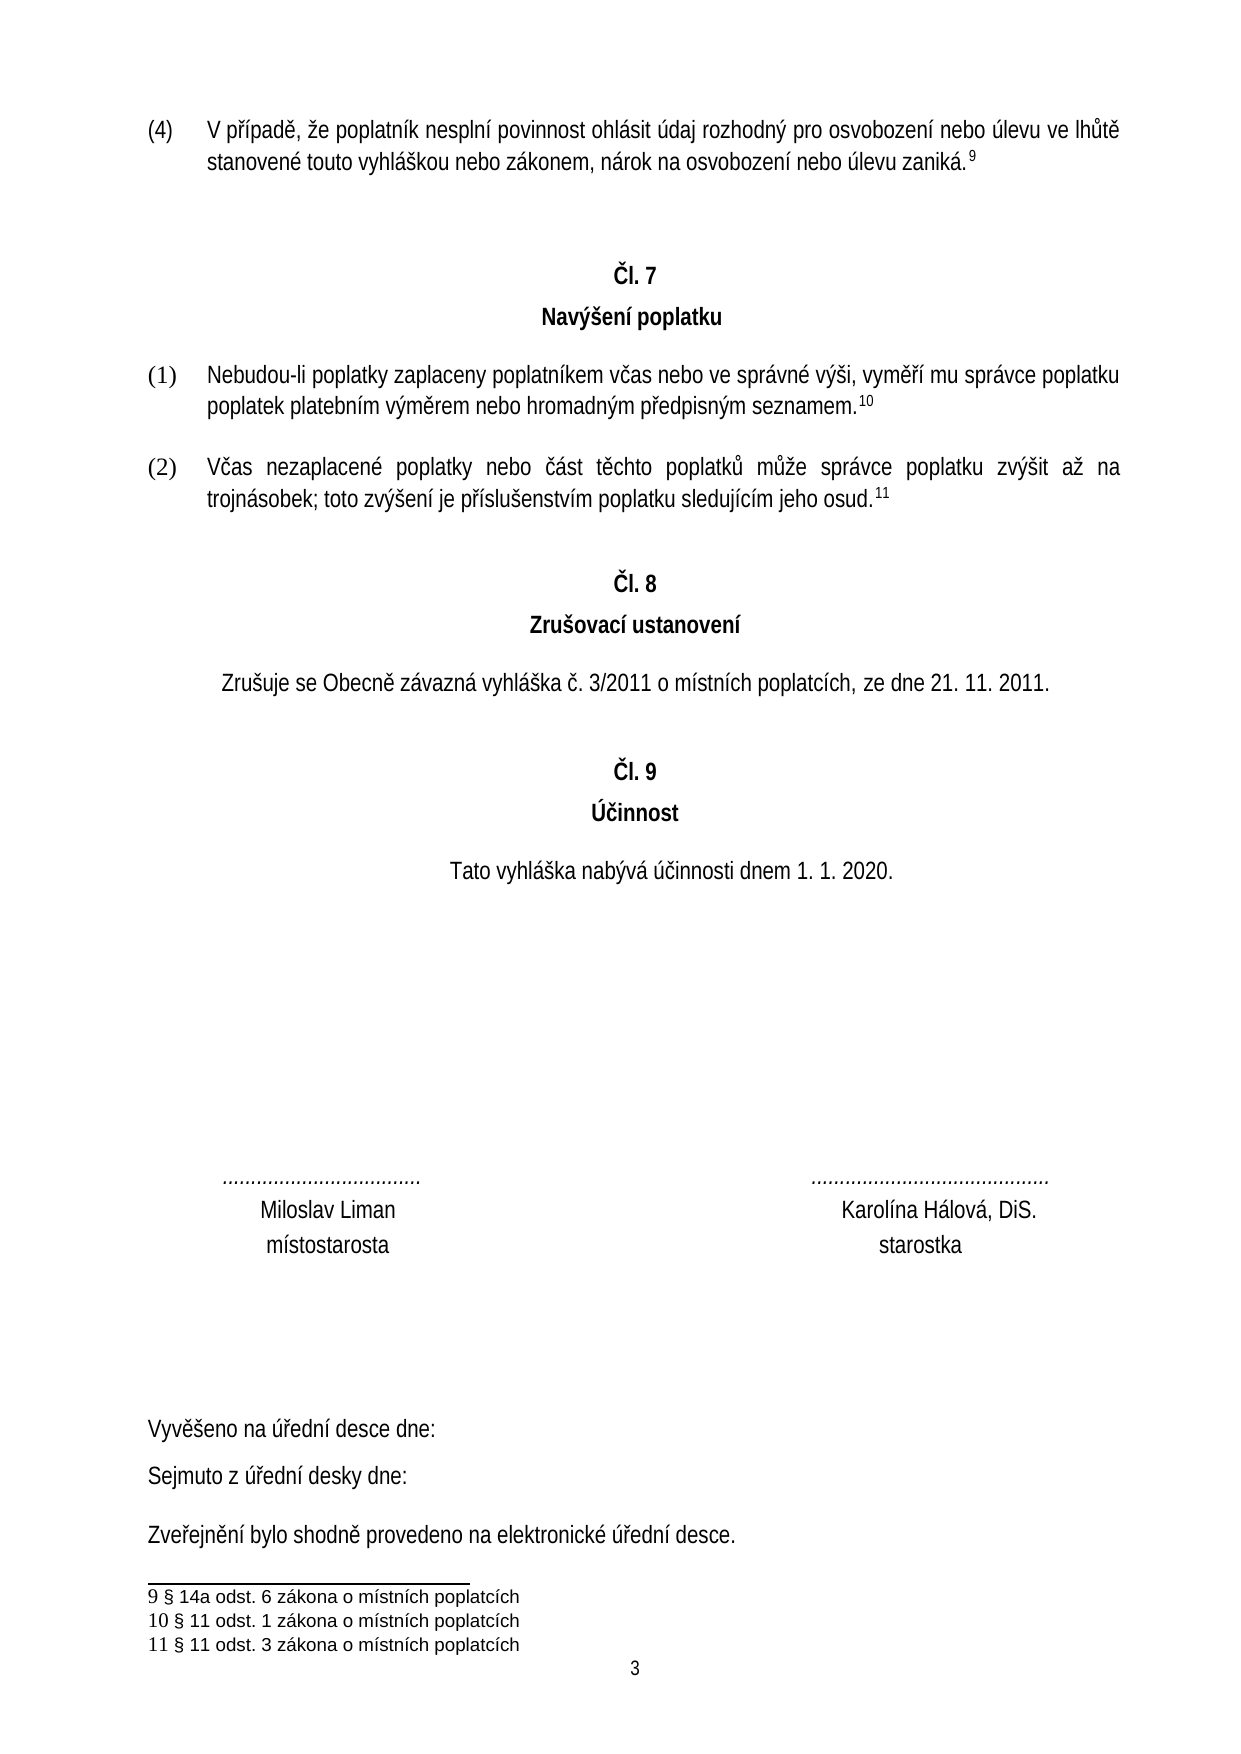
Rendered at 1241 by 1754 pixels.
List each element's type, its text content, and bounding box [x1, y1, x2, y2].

text Zrušovací ustanovení [148, 610, 1122, 639]
text Čl. 9 [148, 757, 1122, 785]
text Čl. 8 [148, 569, 1122, 598]
list § 11 odst. 3 zákona o místních poplatcích [148, 1632, 1122, 1656]
text Vyvěšeno na úřední desce dne: [148, 1414, 1122, 1443]
list Nebudou-li poplatky zaplaceny poplatníkem včas nebo ve správné výši, vyměří mu správce poplatku poplatek platebním výměrem nebo hromadným předpisným seznamem. [148, 360, 1122, 420]
text Čl. 7 [148, 261, 1122, 289]
text Sejmuto z úřední desky dne: [148, 1461, 1122, 1489]
text (4) V případě, že poplatník nesplní povinnost ohlásit údaj rozhodný pro osvobození nebo úlevu ve lhůtě stanovené touto vyhláškou nebo zákonem, nárok na osvobození nebo úlevu zaniká. [148, 115, 1122, 175]
list Včas nezaplacené poplatky nebo část těchto poplatků může správce poplatku zvýšit až na trojnásobek; toto zvýšení je příslušenstvím poplatku sledujícím jeho osud. [148, 452, 1122, 512]
text Tato vyhláška nabývá účinnosti dnem 1. 1. 2020. [148, 856, 1122, 884]
list § 11 odst. 1 zákona o místních poplatcích [148, 1608, 1122, 1632]
text Účinnost [148, 798, 1122, 827]
text ................................... .......................................... [148, 1161, 1122, 1189]
text Navýšení poplatku [148, 302, 1122, 331]
text § 14a odst. 6 zákona o místních poplatcích [148, 1584, 1122, 1608]
text Zveřejnění bylo shodně provedeno na elektronické úřední desce. [148, 1520, 1122, 1549]
text Miloslav Liman Karolína Hálová, DiS. [148, 1195, 1122, 1224]
text Zrušuje se Obecně závazná vyhláška č. 3/2011 o místních poplatcích, ze dne 21. 11. 2011. [148, 668, 1122, 697]
text místostarosta starostka [148, 1230, 1122, 1258]
